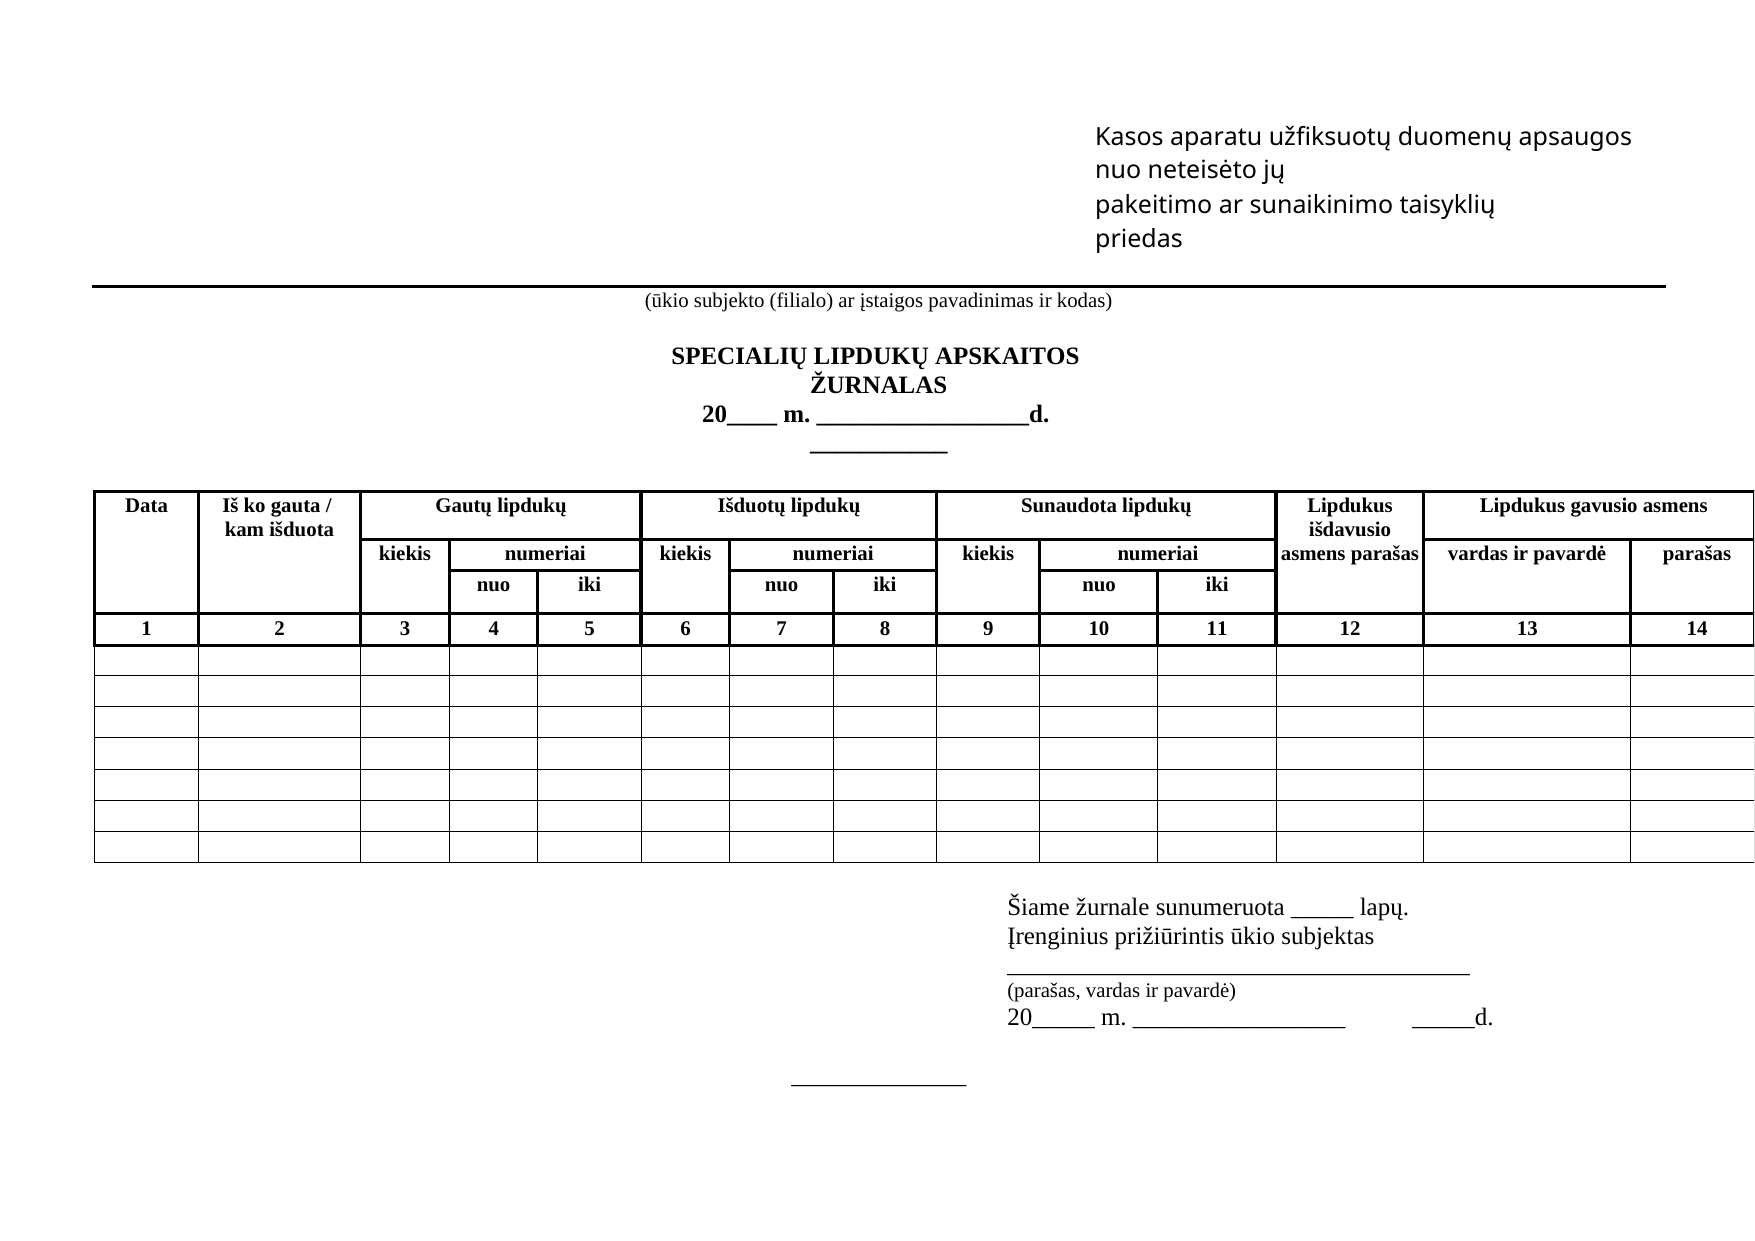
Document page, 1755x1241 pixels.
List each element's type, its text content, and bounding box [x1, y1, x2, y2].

table_cell [450, 707, 537, 737]
table_cell [834, 707, 936, 737]
table_cell kiekis [643, 541, 728, 612]
table_cell [834, 676, 936, 706]
table_cell [199, 801, 360, 831]
table_cell 3 [362, 615, 448, 643]
table_cell [730, 738, 833, 768]
table_header Išduotų lipdukų [643, 493, 935, 538]
table_cell [1040, 770, 1157, 800]
table_cell numeriai [1041, 541, 1274, 569]
table_header Gautų lipdukų [362, 493, 639, 538]
text Šiame žurnale sunumeruota _____ lapų. [1007, 892, 1666, 921]
table_cell [199, 738, 360, 768]
text pakeitimo ar sunaikinimo taisyklių [1095, 186, 1666, 220]
table_cell [1158, 647, 1276, 675]
table_cell [730, 676, 833, 706]
table_cell nuo [451, 572, 536, 612]
table_cell [95, 707, 198, 737]
table_cell [1040, 801, 1157, 831]
text priedas [92, 220, 1666, 254]
table_cell [1040, 647, 1157, 675]
table_cell [937, 770, 1039, 800]
table_cell kiekis [938, 541, 1038, 612]
text (parašas, vardas ir pavardė) [1007, 978, 1666, 1002]
table_cell [730, 770, 833, 800]
table_cell [937, 738, 1039, 768]
table_cell 9 [938, 615, 1038, 643]
table_cell [937, 647, 1039, 675]
table_cell [1424, 676, 1630, 706]
table_cell [450, 647, 537, 675]
table_cell numeriai [451, 541, 639, 569]
table_cell [642, 801, 729, 831]
table_cell [1040, 832, 1157, 862]
table_cell iki [1159, 572, 1274, 612]
table_cell [538, 738, 641, 768]
table_cell 12 [1278, 615, 1422, 643]
table_cell [450, 801, 537, 831]
table_cell 14 [1632, 615, 1753, 643]
table_cell vardas ir pavardė [1425, 541, 1629, 612]
table_cell [1424, 647, 1630, 675]
table_cell parašas [199, 647, 360, 675]
table_cell nuo [1041, 572, 1156, 612]
table_header Data [96, 493, 197, 612]
table_cell [1158, 676, 1276, 706]
table_cell [937, 832, 1039, 862]
table_cell [1424, 738, 1630, 768]
table_cell nuo [731, 572, 832, 612]
table_cell [538, 676, 641, 706]
table_cell [1277, 676, 1423, 706]
table_cell [1424, 707, 1630, 737]
table_header Sunaudota lipdukų [938, 493, 1274, 538]
table_cell [1631, 676, 1754, 706]
text ______________ [92, 1060, 1666, 1089]
table_cell [450, 676, 537, 706]
table_cell [642, 676, 729, 706]
table_cell [199, 832, 360, 862]
table_cell [1631, 770, 1754, 800]
table_cell [199, 770, 360, 800]
table_cell [1424, 801, 1630, 831]
table_cell [1631, 738, 1754, 768]
table_cell [834, 647, 936, 675]
table_cell 1 [96, 615, 197, 643]
table_cell [450, 832, 537, 862]
table_cell [538, 832, 641, 862]
table_cell [199, 676, 360, 706]
table_cell [642, 647, 729, 675]
table_cell [361, 801, 449, 831]
table_cell [730, 832, 833, 862]
table_cell [834, 738, 936, 768]
table_cell 11 [1159, 615, 1274, 643]
table_cell 4 [451, 615, 536, 643]
table_cell [642, 707, 729, 737]
table_cell [538, 770, 641, 800]
text ___________ [92, 427, 1666, 456]
table_cell 7 [731, 615, 832, 643]
table_cell [1277, 770, 1423, 800]
table_cell [937, 801, 1039, 831]
text 20_____ m. _________________ _____d. [1007, 1002, 1666, 1031]
table_cell 8 [835, 615, 935, 643]
table_cell [1158, 738, 1276, 768]
table_cell [1040, 676, 1157, 706]
table_cell [1277, 801, 1423, 831]
table_cell [730, 647, 833, 675]
table_cell [361, 647, 449, 675]
table_cell [834, 832, 936, 862]
table_cell [937, 707, 1039, 737]
table_cell [1277, 647, 1423, 675]
text Įrenginius prižiūrintis ūkio subjektas _____________________________________ [1007, 921, 1666, 978]
text (ūkio subjekto (filialo) ar įstaigos pavadinimas ir kodas) [92, 288, 1666, 312]
table_cell [361, 770, 449, 800]
table_cell [834, 770, 936, 800]
table_cell [95, 832, 198, 862]
text SPECIALIŲ LIPDUKŲ APSKAITOS [92, 341, 1666, 370]
table_cell [450, 770, 537, 800]
table_cell 2 [200, 615, 359, 643]
table_cell [361, 832, 449, 862]
table_cell [642, 738, 729, 768]
table_cell 13 [1425, 615, 1629, 643]
table_cell kiekis [362, 541, 448, 612]
table_cell 5 [539, 615, 639, 643]
table_cell [95, 770, 198, 800]
table_cell [1631, 832, 1754, 862]
table_cell [642, 832, 729, 862]
table_cell [361, 738, 449, 768]
table_cell [1277, 707, 1423, 737]
text 20____ m. _________________d. [92, 399, 1666, 427]
table_cell [361, 676, 449, 706]
table_cell [1040, 738, 1157, 768]
table_cell 10 [1041, 615, 1156, 643]
table_cell [538, 707, 641, 737]
table_cell 6 [643, 615, 728, 643]
table_cell [937, 676, 1039, 706]
table_cell [1040, 707, 1157, 737]
table_cell [1631, 801, 1754, 831]
table_cell [1158, 832, 1276, 862]
table_header Lipdukus gavusio asmens [1425, 493, 1753, 538]
table_cell [1277, 738, 1423, 768]
table_cell [1158, 770, 1276, 800]
table_cell [1631, 707, 1754, 737]
table_cell numeriai [731, 541, 935, 569]
table_cell [538, 647, 641, 675]
table_cell [1424, 770, 1630, 800]
table_cell [730, 801, 833, 831]
table_cell iki [539, 572, 639, 612]
table_cell [1277, 832, 1423, 862]
table_cell [361, 707, 449, 737]
table_cell iki [835, 572, 935, 612]
text ŽURNALAS [92, 370, 1666, 399]
table_cell [95, 676, 198, 706]
table_cell [95, 801, 198, 831]
table_cell [95, 647, 198, 675]
table_cell [730, 707, 833, 737]
table_cell [834, 801, 936, 831]
table_cell [1158, 707, 1276, 737]
table_header Lipdukus išdavusio asmens parašas [1278, 493, 1422, 612]
table_cell parašas [1632, 541, 1753, 612]
text Kasos aparatu užfiksuotų duomenų apsaugos nuo neteisėto jų [1095, 118, 1666, 186]
table_cell [1158, 801, 1276, 831]
table_cell [538, 801, 641, 831]
table_header Iš ko gauta / kam išduota [200, 493, 359, 612]
table_cell [1631, 647, 1754, 675]
table_cell [95, 738, 198, 768]
table_cell [199, 707, 360, 737]
table_cell [642, 770, 729, 800]
table_cell [450, 738, 537, 768]
table_cell [1424, 832, 1630, 862]
